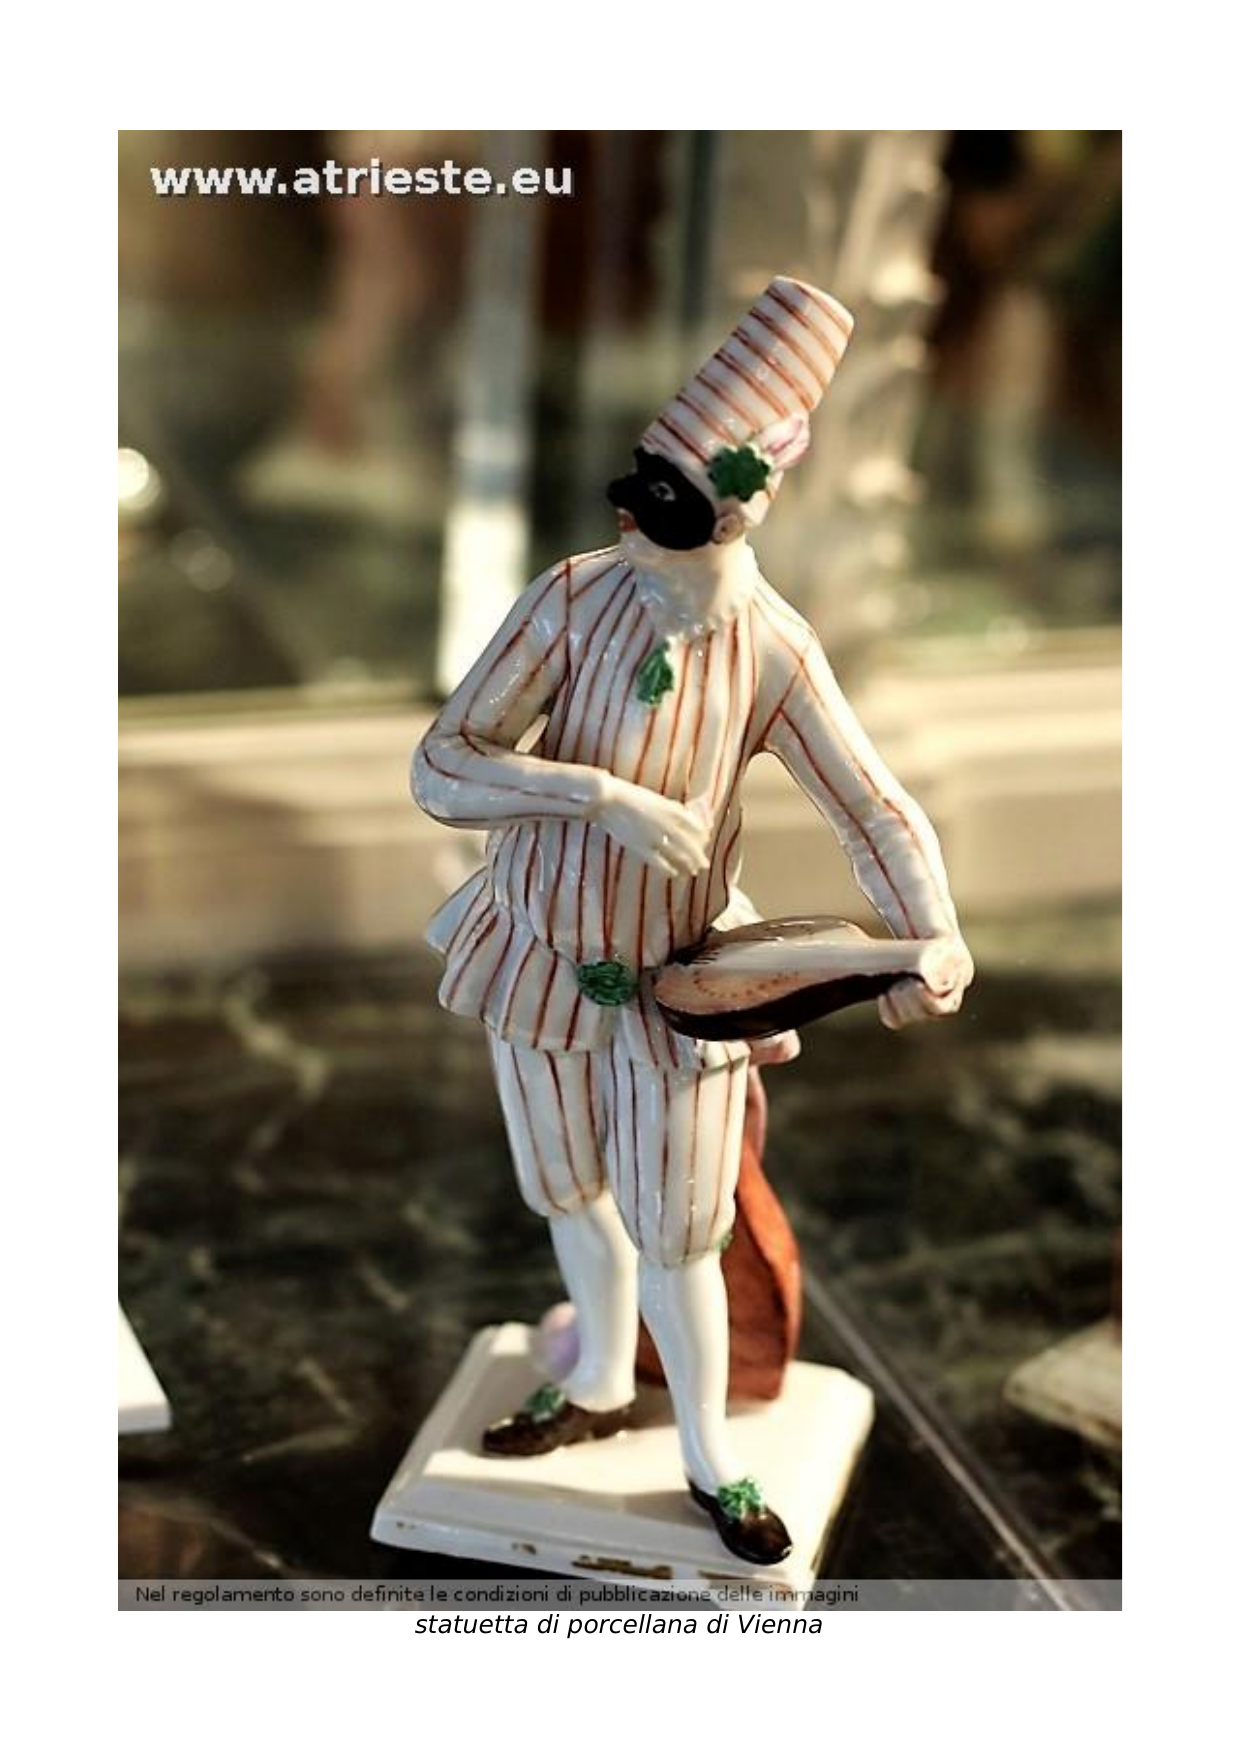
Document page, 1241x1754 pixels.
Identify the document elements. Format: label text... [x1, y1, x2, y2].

picture [118, 130, 1123, 1611]
text statuetta di porcellana di Vienna [118, 1611, 1122, 1636]
